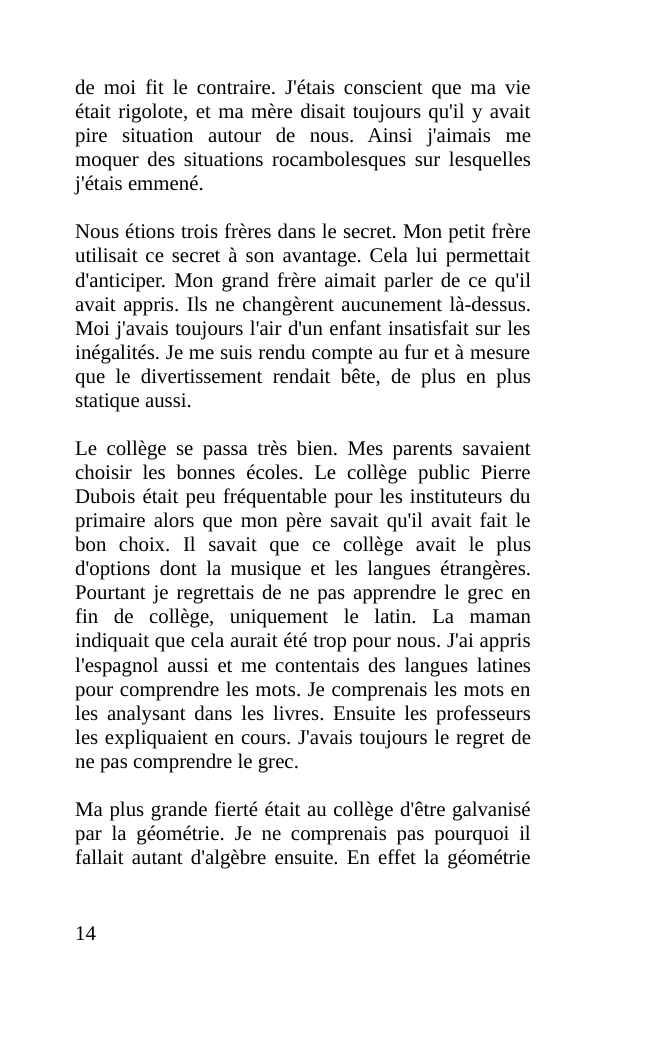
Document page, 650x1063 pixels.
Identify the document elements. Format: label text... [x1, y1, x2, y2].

text de moi fit le contraire. J'étais conscient que ma vie était rigolote, et ma mère disait toujours qu'il y avait pire situation autour de nous. Ainsi j'aimais me moquer des situations rocambolesques sur lesquelles j'étais emmené. [75, 75, 531, 195]
text Ma plus grande fierté était au collège d'être galvanisé par la géométrie. Je ne comprenais pas pourquoi il fallait autant d'algèbre ensuite. En effet la géométrie [75, 797, 531, 869]
text Le collège se passa très bien. Mes parents savaient choisir les bonnes écoles. Le collège public Pierre Dubois était peu fréquentable pour les instituteurs du primaire alors que mon père savait qu'il avait fait le bon choix. Il savait que ce collège avait le plus d'options dont la musique et les langues étrangères. Pourtant je regrettais de ne pas apprendre le grec en fin de collège, uniquement le latin. La maman indiquait que cela aurait été trop pour nous. J'ai appris l'espagnol aussi et me contentais des langues latines pour comprendre les mots. Je comprenais les mots en les analysant dans les livres. Ensuite les professeurs les expliquaient en cours. J'avais toujours le regret de ne pas comprendre le grec. [75, 436, 531, 773]
text Nous étions trois frères dans le secret. Mon petit frère utilisait ce secret à son avantage. Cela lui permettait d'anticiper. Mon grand frère aimait parler de ce qu'il avait appris. Ils ne changèrent aucunement là-dessus. Moi j'avais toujours l'air d'un enfant insatisfait sur les inégalités. Je me suis rendu compte au fur et à mesure que le divertissement rendait bête, de plus en plus statique aussi. [75, 219, 531, 412]
